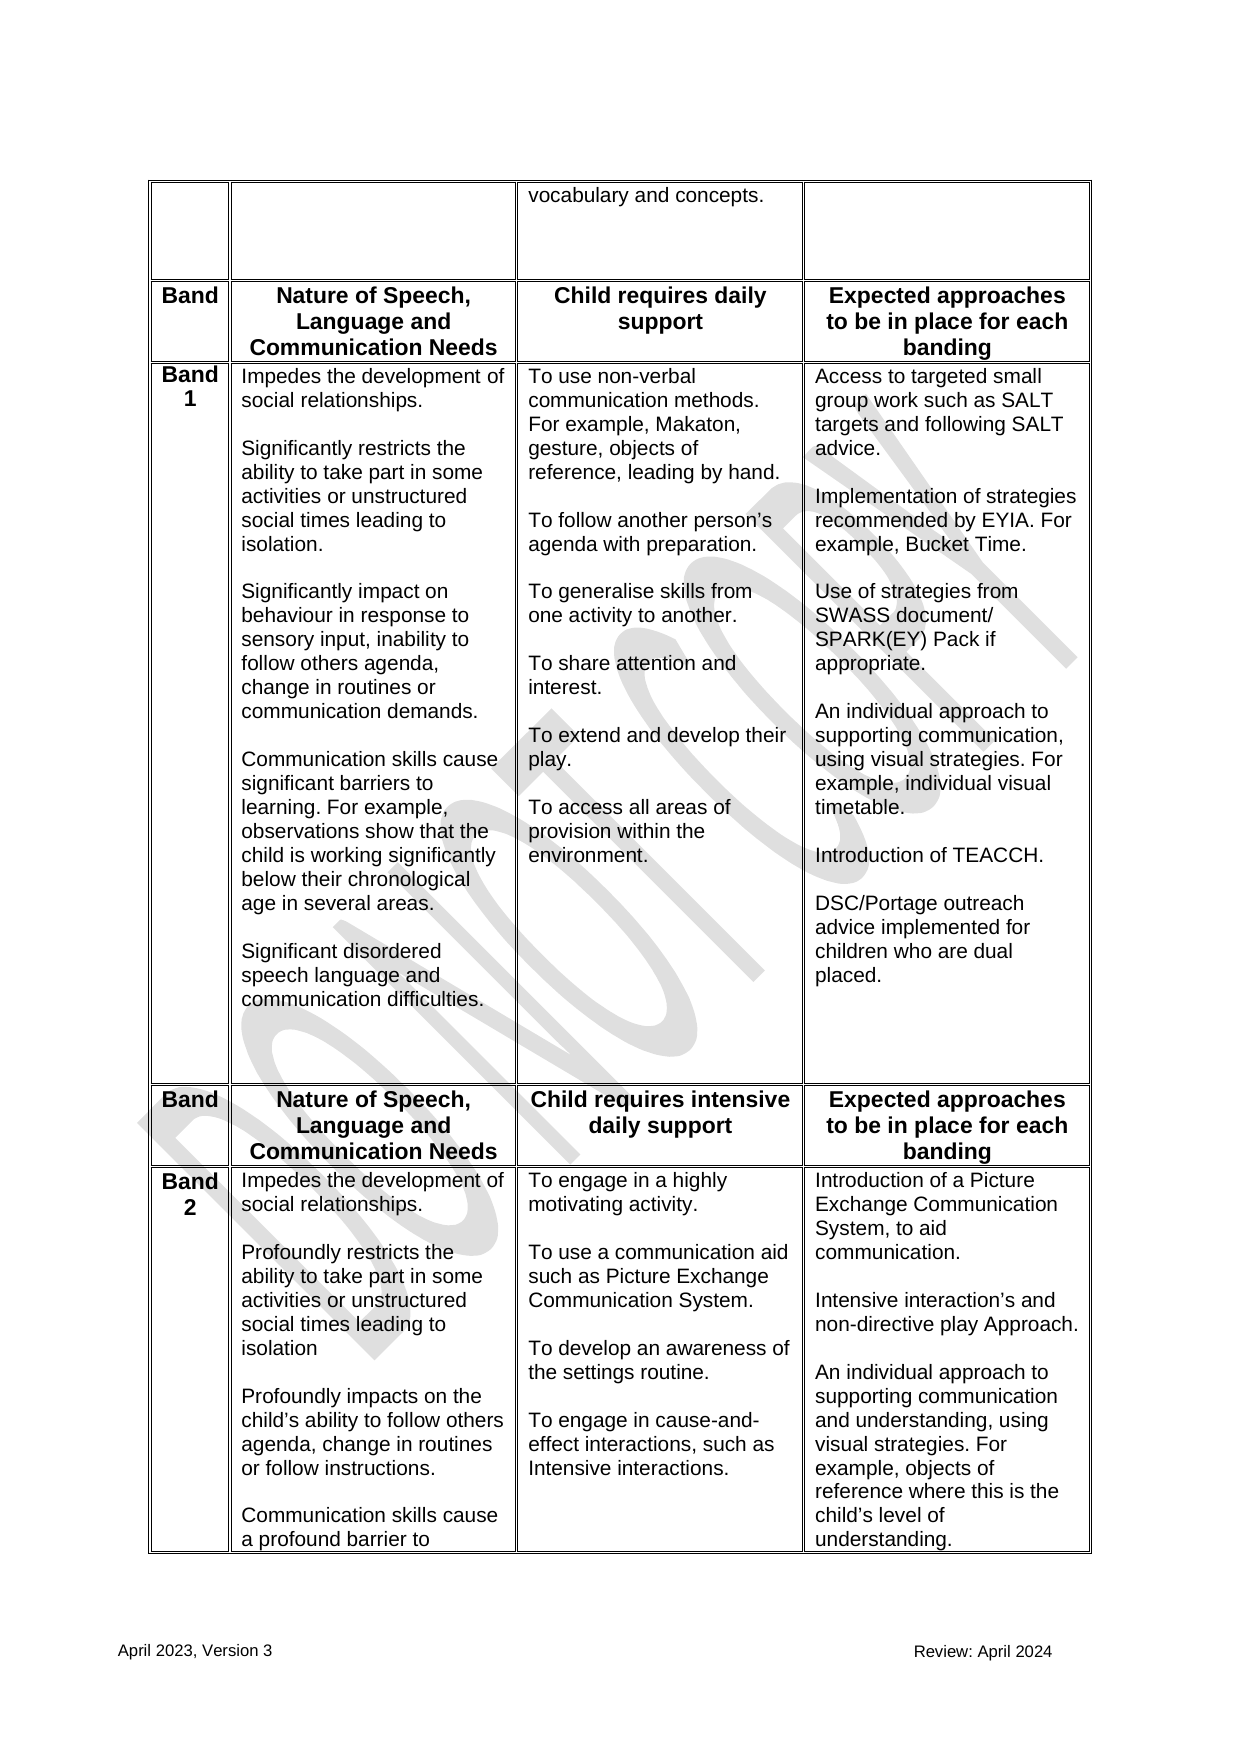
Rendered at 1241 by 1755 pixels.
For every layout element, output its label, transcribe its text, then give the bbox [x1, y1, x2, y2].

table_cell Child requires intensive daily support [518, 1086, 802, 1165]
table_cell Nature of Speech, Language and Communication Needs [288, 1086, 449, 1165]
table_cell To engage in a highly motivating activity. To use a communication aid such as Picture Exchange Communication System. To develop an awareness of the settings routine. To engage in cause-and-effect interactions, such as Intensive interactions. [518, 1168, 802, 1551]
table_cell Impedes the development of social relationships. Significantly restricts the ability to take part in some activities or unstructured social times leading to isolation. Significantly impact on behaviour in response to sensory input, inability to follow others agenda, change in routines or communication demands. Communication skills cause significant barriers to learning. For example, observations show that the child is working significantly below their chronological age in several areas. Significant disordered speech language and communication difficulties. [232, 364, 515, 1082]
table_cell Introduction of a Picture Exchange Communication System, to aid communication. Intensive interaction’s and non-directive play Approach. An individual approach to supporting communication and understanding, using visual strategies. For example, objects of reference where this is the child’s level of understanding. [805, 1168, 1089, 1551]
table_cell To use non-verbal communication methods. For example, Makaton, gesture, objects of reference, leading by hand. To follow another person’s agenda with preparation. To generalise skills from one activity to another. To share attention and interest. To extend and develop their play. To access all areas of provision within the environment. [518, 364, 802, 1082]
table_cell vocabulary and concepts. [518, 183, 802, 278]
table_cell Band [177, 1116, 228, 1165]
table_cell Impedes the development of social relationships. Profoundly restricts the ability to take part in some activities or unstructured social times leading to isolation Profoundly impacts on the child’s ability to follow others agenda, change in routines or follow instructions. Communication skills cause a profound barrier to [232, 1168, 515, 1551]
table_cell Nature of Speech, Language and Communication Needs [406, 1086, 515, 1165]
table_cell Nature of Speech, Language and Communication Needs [232, 1086, 312, 1154]
table_cell Band [187, 1086, 228, 1099]
table_cell Band [152, 282, 228, 361]
table_cell [232, 183, 515, 278]
table_cell Expected approaches to be in place for each banding [805, 282, 1089, 361]
table_cell Nature of Speech, Language and Communication Needs [232, 1125, 286, 1165]
table_cell Band 1 [152, 364, 228, 1082]
table_cell [805, 183, 1089, 278]
table_cell Nature of Speech, Language and Communication Needs [232, 282, 515, 361]
table_cell Band 2 [152, 1168, 228, 1551]
table_cell Access to targeted small group work such as SALT targets and following SALT advice. Implementation of strategies recommended by EYIA. For example, Bucket Time. Use of strategies from SWASS document/ SPARK(EY) Pack if appropriate. An individual approach to supporting communication, using visual strategies. For example, individual visual timetable. Introduction of TEACCH. DSC/Portage outreach advice implemented for children who are dual placed. [805, 364, 1089, 1082]
table_cell Expected approaches to be in place for each banding [805, 1086, 1089, 1165]
table_cell Band [152, 1086, 181, 1106]
table_cell [152, 183, 228, 278]
table_cell Band [152, 1139, 178, 1165]
table_cell Child requires daily support [518, 282, 802, 361]
